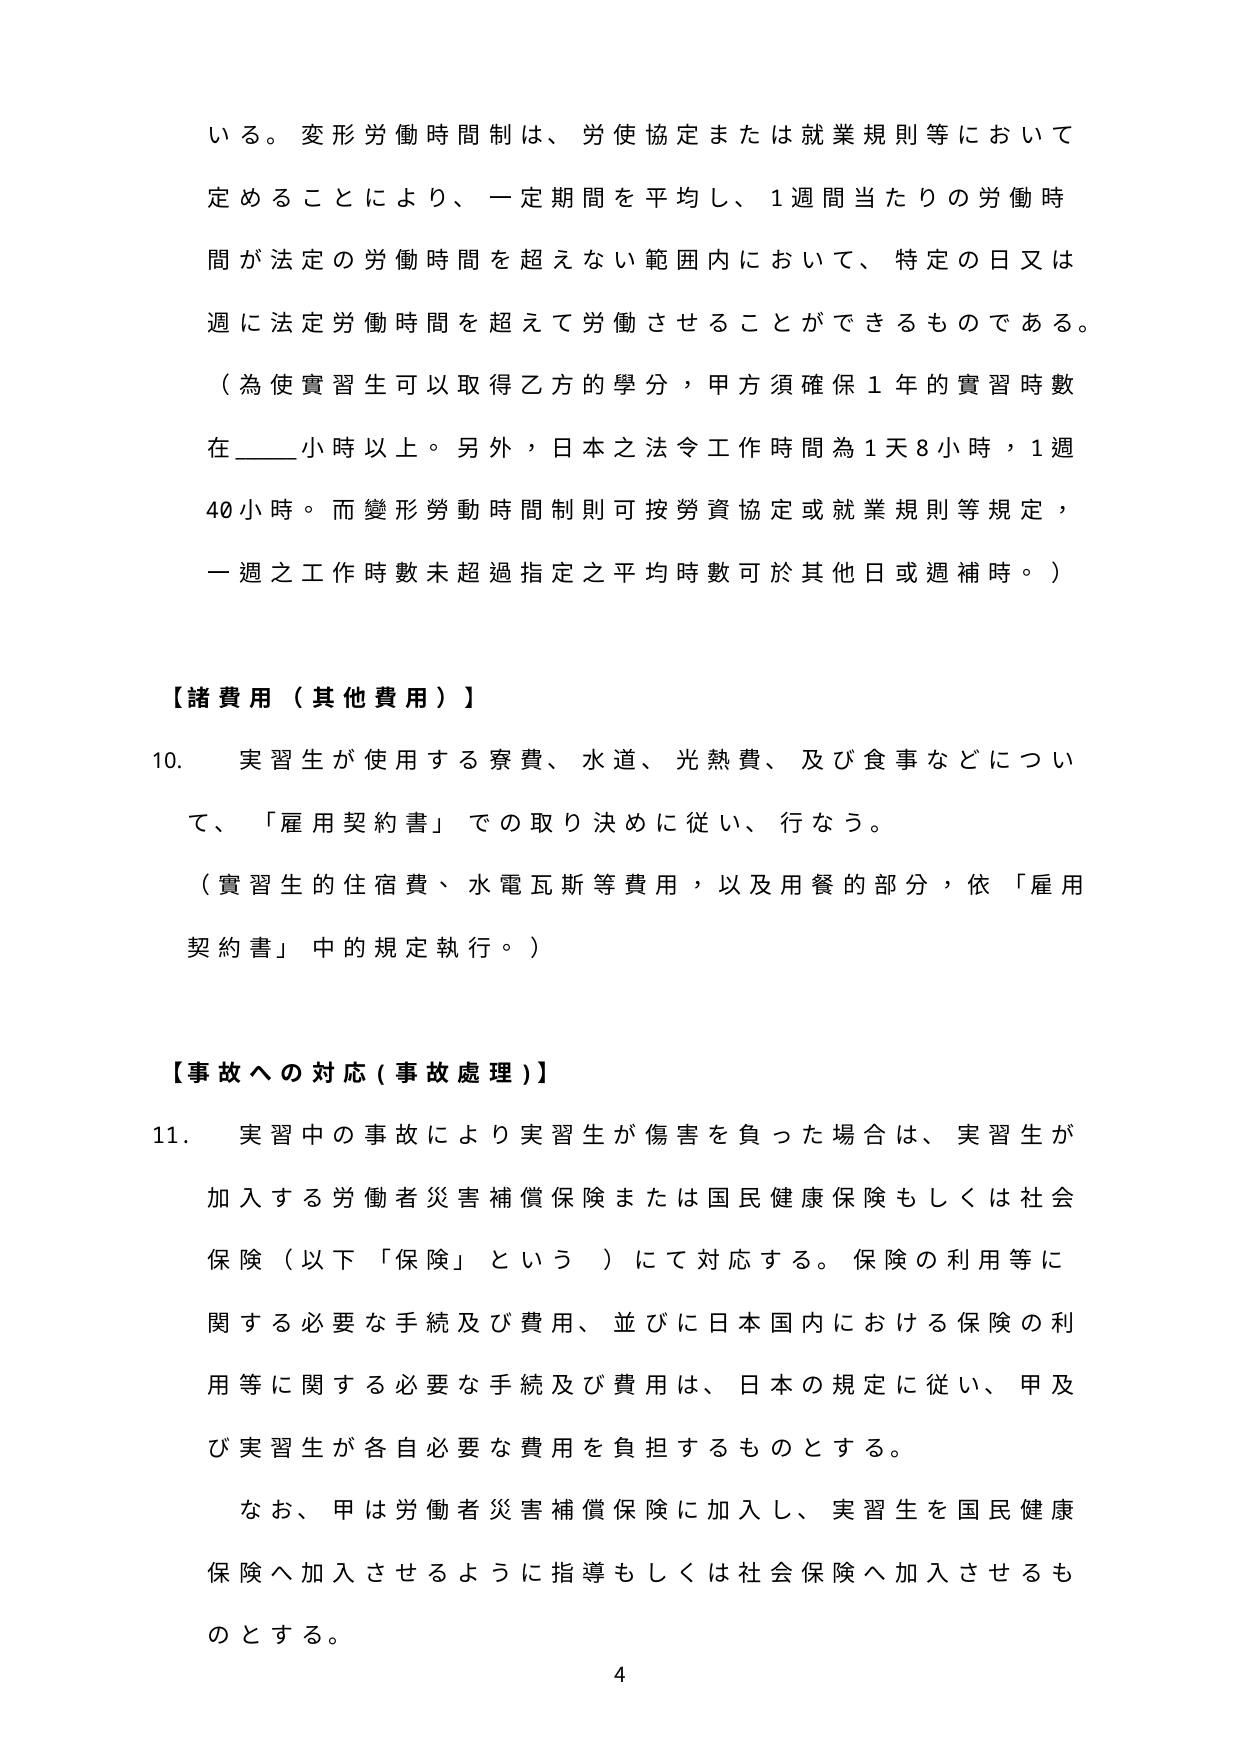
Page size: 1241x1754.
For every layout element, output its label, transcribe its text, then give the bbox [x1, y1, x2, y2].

text 【諸費用（其他費用）】 [151, 655, 1089, 717]
list 甲は、実習生が乙の単位を取得する条件となる、年間______ 時間以上の活動を確保する。なお、日本の労働基準法においては、労働時間は1日に8時間、1週間に40時間までと定められている。変形労働時間制は、労使協定または就業規則等において定めることにより、一定期間を平均し、1週間当たりの労働時間が法定の労働時間を超えない範囲内において、特定の日又は週に法定労働時間を超えて労働させることができるものである。 （為使實習生可以取得乙方的學分，甲方須確保１年的實習時數在______小時以上。另外，日本之法令工作時間為1天8小時，1週40小時。而變形勞動時間制則可按勞資協定或就業規則等規定，一週之工作時數未超過指定之平均時數可於其他日或週補時。） [151, 92, 1089, 592]
text なお、甲は労働者災害補償保険に加入し、実習生を国民健康保険へ加入させるように指導もしくは社会保険へ加入させるものとする。 [195, 1467, 1089, 1655]
list 実習中の事故により実習生が傷害を負った場合は、実習生が加入する労働者災害補償保険または国民健康保険もしくは社会保険（以下「保険」という ）にて対応する。保険の利用等に関する必要な手続及び費用、並びに日本国内における保険の利用等に関する必要な手続及び費用は、日本の規定に従い、甲及び実習生が各自必要な費用を負担するものとする。 [151, 1092, 1089, 1467]
list 実習生が使用する寮費、水道、光熱費、及び食事などについて、「雇用契約書」での取り決めに従い、行なう。 （實習生的住宿費、水電瓦斯等費用，以及用餐的部分，依「雇用契約書」中的規定執行。） [151, 717, 1089, 967]
text 【事故への対応(事故處理)】 [151, 1030, 1089, 1092]
